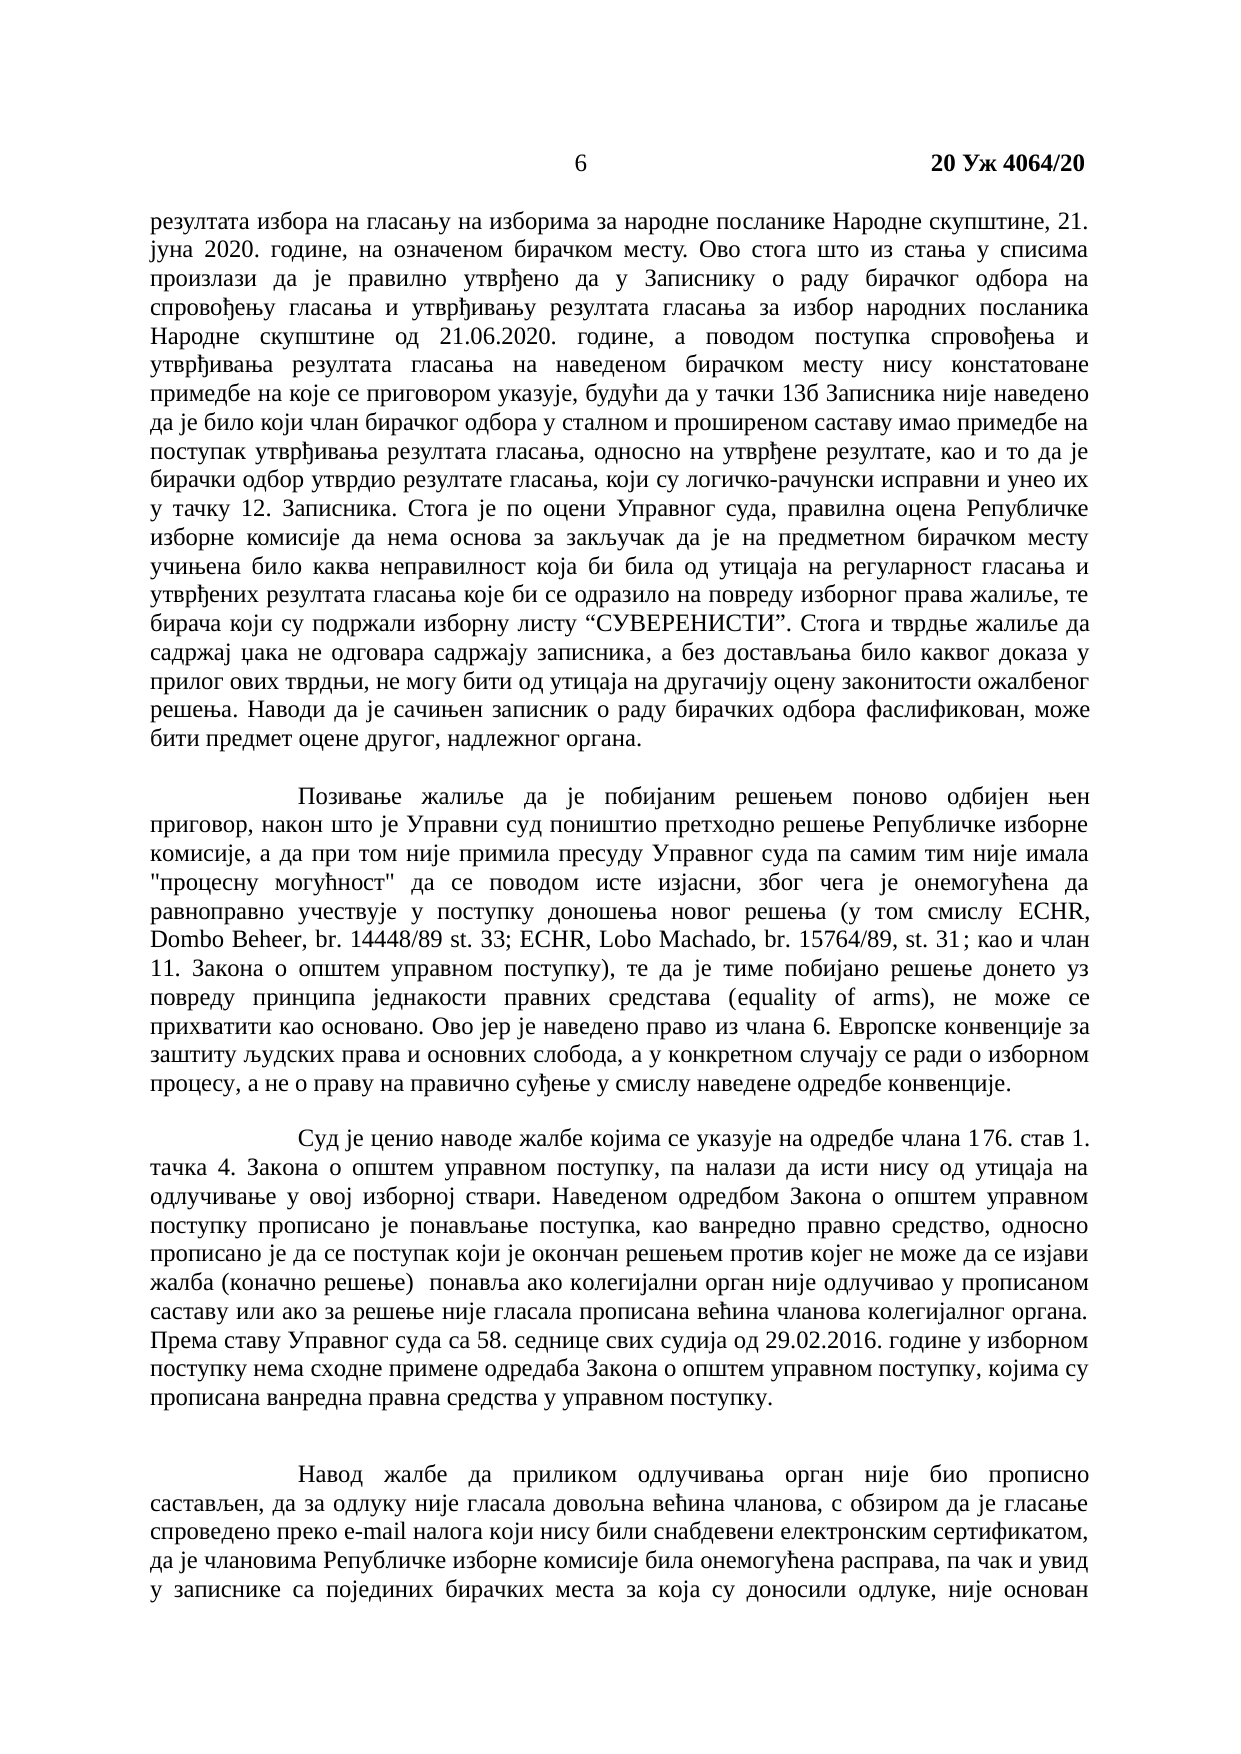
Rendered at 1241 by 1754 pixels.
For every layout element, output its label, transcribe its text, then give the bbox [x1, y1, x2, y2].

text Суд је ценио наводе жалбе којима се указује на одредбе члана 176. став 1. тачка 4. Закона о општем управном поступку, па налази да исти нису од утицаја на одлучивање у овој изборној ствари. Наведеном одредбом Закона о општем управном поступку прописано је понављање поступка, као ванредно правно средство, односно прописано је да се поступак који је окончан решењем против којег не може да се изјави жалба (коначно решење) понавља ако колегијални орган није одлучивао у прописаном саставу или ако за решење није гласала прописана већина чланова колегијалног органа. Према ставу Управног суда са 58. седнице свих судија од 29.02.2016. године у изборном поступку нема сходне примене одредаба Закона о општем управном поступку, којима су прописана ванредна правна средства у управном поступку. [150, 1123, 1090, 1411]
text резултата избора на гласању на изборима за народне посланике Народне скупштине, 21. јуна 2020. године, на означеном бирачком месту. Ово стога што из стања у списима произлази да је правилно утврђено да у Записнику о раду бирачког одбора на спровођењу гласања и утврђивању резултата гласања за избор народних посланика Народне скупштине од 21.06.2020. године, а поводом поступка спровођења и утврђивања резултата гласања на наведеном бирачком месту нису констатоване примедбе на које се приговором указује, будући да у тачки 13б Записника није наведено да је било који члан бирачког одбора у сталном и проширеном саставу имао примедбе на поступак утврђивања резултата гласања, односно на утврђене резултате, као и то да је бирачки одбор утврдио резултате гласања, који су логичко-рачунски исправни и унео их у тачку 12. Записника. Стога је по оцени Управног суда, правилна оцена Републичке изборне комисије да нема основа за закључак да је на предметном бирачком месту учињена било каква неправилност која би била од утицаја на регуларност гласања и утврђених резултата гласања које би се одразило на повреду изборног права жалиље, те бирача који су подржали изборну листу “СУВЕРЕНИСТИ”. Стога и тврдње жалиље да садржај џака не одговара садржају записника, а без достављања било каквог доказа у прилог ових тврдњи, не могу бити од утицаја на другачију оцену законитости ожалбеног решења. Наводи да је сачињен записник о раду бирачких одбора фаслификован, може бити предмет оцене другог, надлежног органа. [150, 206, 1090, 752]
text Позивање жалиље да је побијаним решењем поново одбијен њен приговор, након што је Управни суд поништио претходно решење Републичке изборне комисије, а да при том није примила пресуду Управног суда па самим тим није имала "процесну могућност" да се поводом исте изјасни, због чега је онемогућена да равноправно учествује у поступку доношења новог решења (у том смислу ECHR, Dombo Beheer, br. 14448/89 st. 33; ECHR, Lobo Machado, br. 15764/89, st. 31; као и члан 11. Закона о општем управном поступку), те да је тиме побијано решење донето уз повреду принципа једнакости правних средстава (equality of arms), не може се прихватити као основано. Ово јер је наведено право из члана 6. Европске конвенције за заштиту људских права и основних слобода, а у конкретном случају се ради о изборном процесу, а не о праву на правично суђење у смислу наведене одредбе конвенције. [150, 781, 1090, 1097]
text Навод жалбе да приликом одлучивања орган није био прописно састављен, да за одлуку није гласала довољна већина чланова, с обзиром да је гласање спроведено преко e-mail налога који нису били снабдевени електронским сертификатом, да је члановима Републичке изборне комисије била онемогућена расправа, па чак и увид у записнике са појединих бирачких места за која су доносили одлуке, није основан [150, 1459, 1090, 1603]
